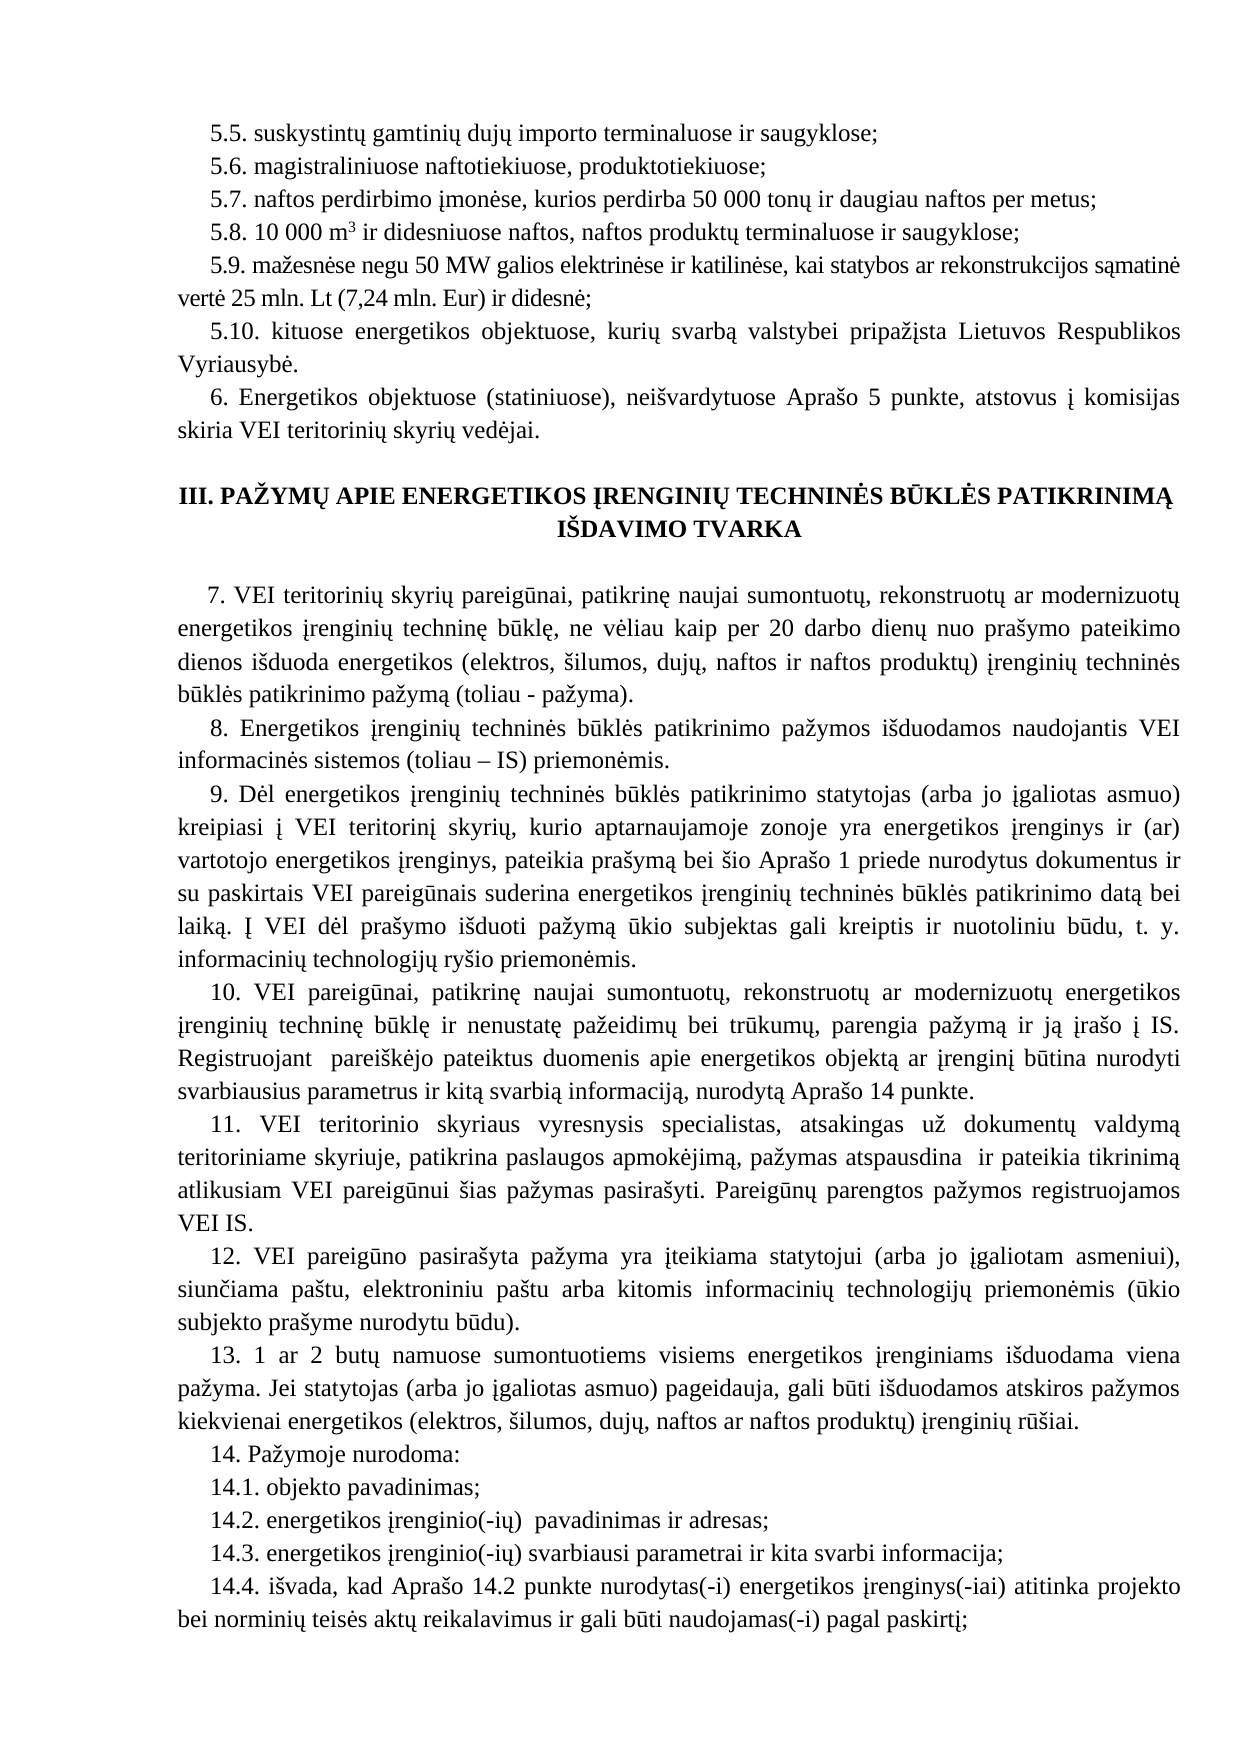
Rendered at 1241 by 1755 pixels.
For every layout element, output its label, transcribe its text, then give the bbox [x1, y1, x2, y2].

text 14.4. išvada, kad Aprašo 14.2 punkte nurodytas(-i) energetikos įrenginys(-iai) atitinka projekto bei norminių teisės aktų reikalavimus ir gali būti naudojamas(-i) pagal paskirtį; [177, 1571, 1181, 1633]
text 5.7. naftos perdirbimo įmonėse, kurios perdirba 50 000 tonų ir daugiau naftos per metus; [177, 184, 1181, 213]
text 5.5. suskystintų gamtinių dujų importo terminaluose ir saugyklose; [177, 118, 1181, 147]
text 8. Energetikos įrenginių techninės būklės patikrinimo pažymos išduodamos naudojantis VEI informacinės sistemos (toliau – IS) priemonėmis. [177, 713, 1181, 774]
text 5.8. 10 000 m3 ir didesniuose naftos, naftos produktų terminaluose ir saugyklose; [177, 217, 1181, 246]
text 5.9. mažesnėse negu 50 MW galios elektrinėse ir katilinėse, kai statybos ar rekonstrukcijos sąmatinė vertė 25 mln. Lt (7,24 mln. Eur) ir didesnė; [177, 250, 1181, 312]
text III. pažymų apie energetikos įrenginių techninės būklės patikrinimą [177, 481, 1181, 510]
text 7. VEI teritorinių skyrių pareigūnai, patikrinę naujai sumontuotų, rekonstruotų ar modernizuotų energetikos įrenginių techninę būklę, ne vėliau kaip per 20 darbo dienų nuo prašymo pateikimo dienos išduoda energetikos (elektros, šilumos, dujų, naftos ir naftos produktų) įrenginių techninės būklės patikrinimo pažymą (toliau - pažyma). [177, 581, 1181, 708]
text 14.1. objekto pavadinimas; [177, 1472, 1181, 1501]
text 14.2. energetikos įrenginio(-ių) pavadinimas ir adresas; [177, 1505, 1181, 1534]
text 14.3. energetikos įrenginio(-ių) svarbiausi parametrai ir kita svarbi informacija; [177, 1538, 1181, 1567]
text 12. VEI pareigūno pasirašyta pažyma yra įteikiama statytojui (arba jo įgaliotam asmeniui), siunčiama paštu, elektroniniu paštu arba kitomis informacinių technologijų priemonėmis (ūkio subjekto prašyme nurodytu būdu). [177, 1241, 1181, 1336]
text 13. 1 ar 2 butų namuose sumontuotiems visiems energetikos įrenginiams išduodama viena pažyma. Jei statytojas (arba jo įgaliotas asmuo) pageidauja, gali būti išduodamos atskiros pažymos kiekvienai energetikos (elektros, šilumos, dujų, naftos ar naftos produktų) įrenginių rūšiai. [177, 1340, 1181, 1435]
text 9. Dėl energetikos įrenginių techninės būklės patikrinimo statytojas (arba jo įgaliotas asmuo) kreipiasi į VEI teritorinį skyrių, kurio aptarnaujamoje zonoje yra energetikos įrenginys ir (ar) vartotojo energetikos įrenginys, pateikia prašymą bei šio Aprašo 1 priede nurodytus dokumentus ir su paskirtais VEI pareigūnais suderina energetikos įrenginių techninės būklės patikrinimo datą bei laiką. Į VEI dėl prašymo išduoti pažymą ūkio subjektas gali kreiptis ir nuotoliniu būdu, t. y. informacinių technologijų ryšio priemonėmis. [177, 779, 1181, 972]
text 5.6. magistraliniuose naftotiekiuose, produktotiekiuose; [177, 151, 1181, 180]
text išdavimo TVARKA [177, 514, 1181, 543]
text 10. VEI pareigūnai, patikrinę naujai sumontuotų, rekonstruotų ar modernizuotų energetikos įrenginių techninę būklę ir nenustatę pažeidimų bei trūkumų, parengia pažymą ir ją įrašo į IS. Registruojant pareiškėjo pateiktus duomenis apie energetikos objektą ar įrenginį būtina nurodyti svarbiausius parametrus ir kitą svarbią informaciją, nurodytą Aprašo 14 punkte. [177, 977, 1181, 1104]
text 5.10. kituose energetikos objektuose, kurių svarbą valstybei pripažįsta Lietuvos Respublikos Vyriausybė. [177, 316, 1181, 378]
text 6. Energetikos objektuose (statiniuose), neišvardytuose Aprašo 5 punkte, atstovus į komisijas skiria VEI teritorinių skyrių vedėjai. [177, 382, 1181, 444]
text 14. Pažymoje nurodoma: [177, 1439, 1181, 1468]
text 11. VEI teritorinio skyriaus vyresnysis specialistas, atsakingas už dokumentų valdymą teritoriniame skyriuje, patikrina paslaugos apmokėjimą, pažymas atspausdina ir pateikia tikrinimą atlikusiam VEI pareigūnui šias pažymas pasirašyti. Pareigūnų parengtos pažymos registruojamos VEI IS. [177, 1109, 1181, 1237]
